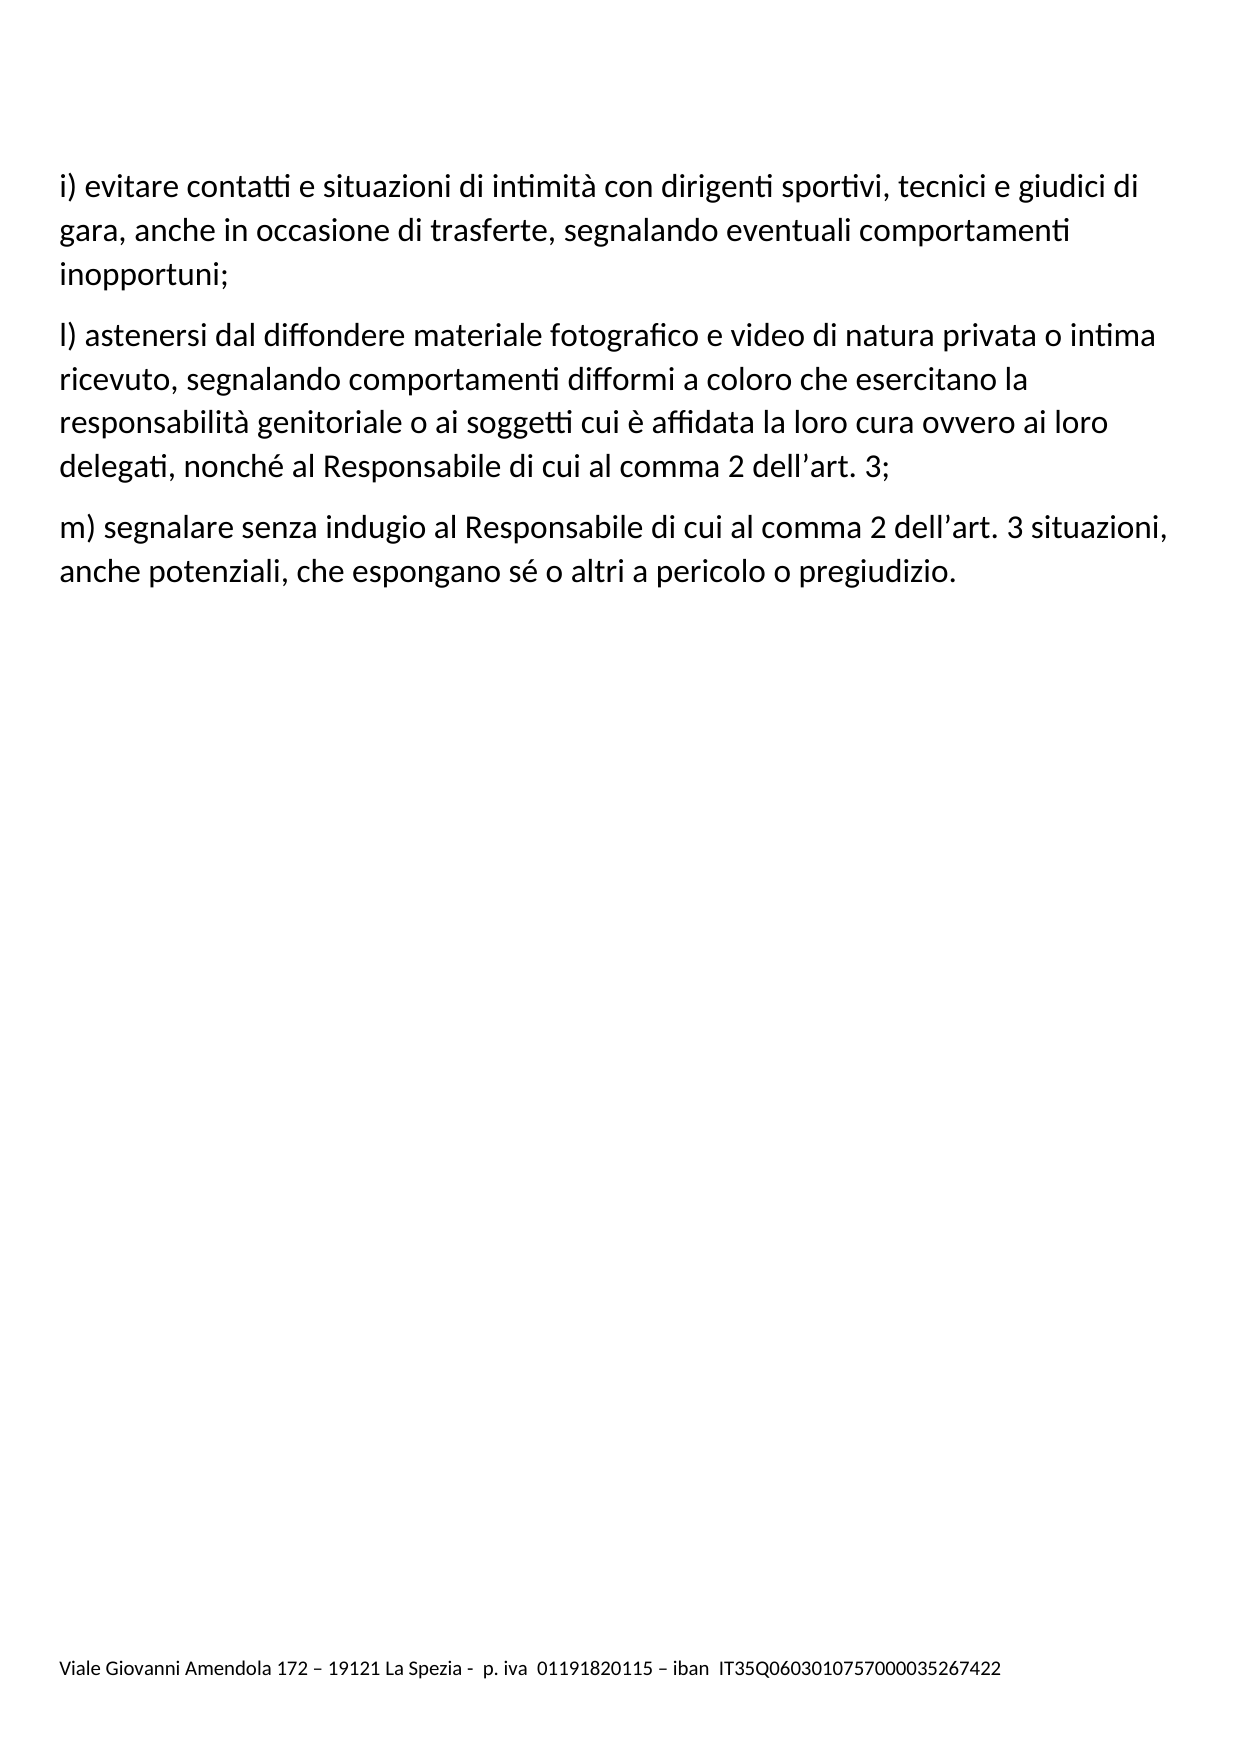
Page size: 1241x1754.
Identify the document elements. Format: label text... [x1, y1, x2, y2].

text l) astenersi dal diffondere materiale fotografico e video di natura privata o intima ricevuto, segnalando comportamenti difformi a coloro che esercitano la responsabilità genitoriale o ai soggetti cui è affidata la loro cura ovvero ai loro delegati, nonché al Responsabile di cui al comma 2 dell’art. 3; [59, 313, 1181, 486]
text i) evitare contatti e situazioni di intimità con dirigenti sportivi, tecnici e giudici di gara, anche in occasione di trasferte, segnalando eventuali comportamenti inopportuni; [59, 165, 1181, 294]
text m) segnalare senza indugio al Responsabile di cui al comma 2 dell’art. 3 situazioni, anche potenziali, che espongano sé o altri a pericolo o pregiudizio. [59, 506, 1181, 591]
